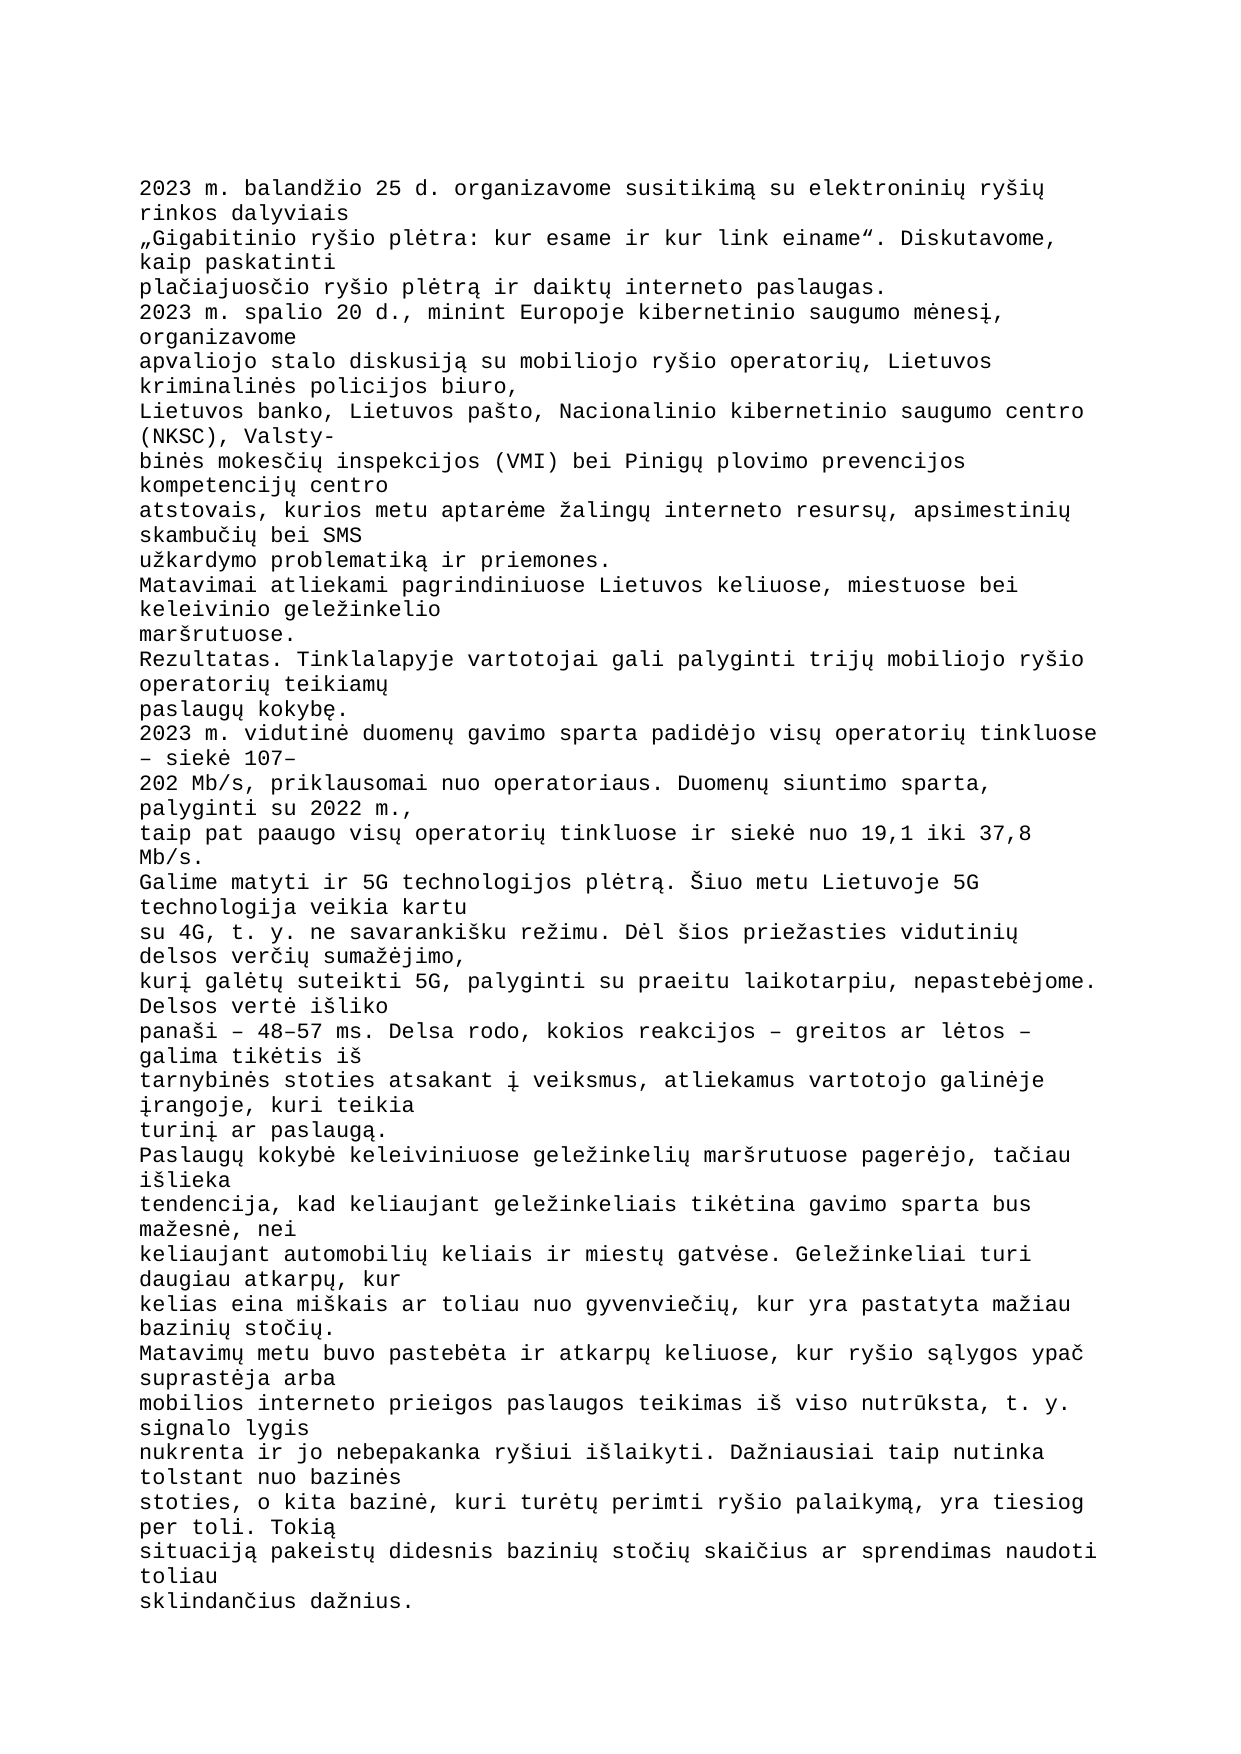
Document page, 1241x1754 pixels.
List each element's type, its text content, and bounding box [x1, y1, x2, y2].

text 2023 m. balandžio 25 d. organizavome susitikimą su elektroninių ryšių rinkos dalyviais [139, 177, 1101, 227]
text kurį galėtų suteikti 5G, palyginti su praeitu laikotarpiu, nepastebėjome. Delsos vertė išliko [139, 971, 1101, 1020]
text tarnybinės stoties atsakant į veiksmus, atliekamus vartotojo galinėje įrangoje, kuri teikia [139, 1070, 1101, 1119]
text 202 Mb/s, priklausomai nuo operatoriaus. Duomenų siuntimo sparta, palyginti su 2022 m., [139, 772, 1101, 822]
text Matavimų metu buvo pastebėta ir atkarpų keliuose, kur ryšio sąlygos ypač suprastėja arba [139, 1342, 1101, 1392]
text atstovais, kurios metu aptarėme žalingų interneto resursų, apsimestinių skambučių bei SMS [139, 499, 1101, 549]
text 2023 m. vidutinė duomenų gavimo sparta padidėjo visų operatorių tinkluose – siekė 107– [139, 723, 1101, 772]
text paslaugų kokybę. [139, 698, 1101, 723]
text turinį ar paslaugą. [139, 1119, 1101, 1144]
text „Gigabitinio ryšio plėtra: kur esame ir kur link einame“. Diskutavome, kaip paskatinti [139, 227, 1101, 276]
text taip pat paaugo visų operatorių tinkluose ir siekė nuo 19,1 iki 37,8 Mb/s. [139, 822, 1101, 871]
text plačiajuosčio ryšio plėtrą ir daiktų interneto paslaugas. [139, 276, 1101, 301]
text 2023 m. spalio 20 d., minint Europoje kibernetinio saugumo mėnesį, organizavome [139, 301, 1101, 351]
text keliaujant automobilių keliais ir miestų gatvėse. Geležinkeliai turi daugiau atkarpų, kur [139, 1243, 1101, 1293]
text binės mokesčių inspekcijos (VMI) bei Pinigų plovimo prevencijos kompetencijų centro [139, 450, 1101, 499]
text Paslaugų kokybė keleiviniuose geležinkelių maršrutuose pagerėjo, tačiau išlieka [139, 1144, 1101, 1194]
text panaši – 48–57 ms. Delsa rodo, kokios reakcijos – greitos ar lėtos – galima tikėtis iš [139, 1020, 1101, 1070]
text mobilios interneto prieigos paslaugos teikimas iš viso nutrūksta, t. y. signalo lygis [139, 1392, 1101, 1442]
text Matavimai atliekami pagrindiniuose Lietuvos keliuose, miestuose bei keleivinio geležinkelio [139, 574, 1101, 623]
text kelias eina miškais ar toliau nuo gyvenviečių, kur yra pastatyta mažiau bazinių stočių. [139, 1293, 1101, 1342]
text tendencija, kad keliaujant geležinkeliais tikėtina gavimo sparta bus mažesnė, nei [139, 1194, 1101, 1243]
text apvaliojo stalo diskusiją su mobiliojo ryšio operatorių, Lietuvos kriminalinės policijos biuro, [139, 351, 1101, 400]
text Galime matyti ir 5G technologijos plėtrą. Šiuo metu Lietuvoje 5G technologija veikia kartu [139, 871, 1101, 921]
text stoties, o kita bazinė, kuri turėtų perimti ryšio palaikymą, yra tiesiog per toli. Tokią [139, 1491, 1101, 1541]
text Lietuvos banko, Lietuvos pašto, Nacionalinio kibernetinio saugumo centro (NKSC), Valsty- [139, 400, 1101, 450]
text nukrenta ir jo nebepakanka ryšiui išlaikyti. Dažniausiai taip nutinka tolstant nuo bazinės [139, 1442, 1101, 1491]
text situaciją pakeistų didesnis bazinių stočių skaičius ar sprendimas naudoti toliau [139, 1541, 1101, 1590]
text maršrutuose. [139, 623, 1101, 648]
text užkardymo problematiką ir priemones. [139, 549, 1101, 574]
text Rezultatas. Tinklalapyje vartotojai gali palyginti trijų mobiliojo ryšio operatorių teikiamų [139, 648, 1101, 698]
text su 4G, t. y. ne savarankišku režimu. Dėl šios priežasties vidutinių delsos verčių sumažėjimo, [139, 921, 1101, 971]
text sklindančius dažnius. [139, 1590, 1101, 1615]
